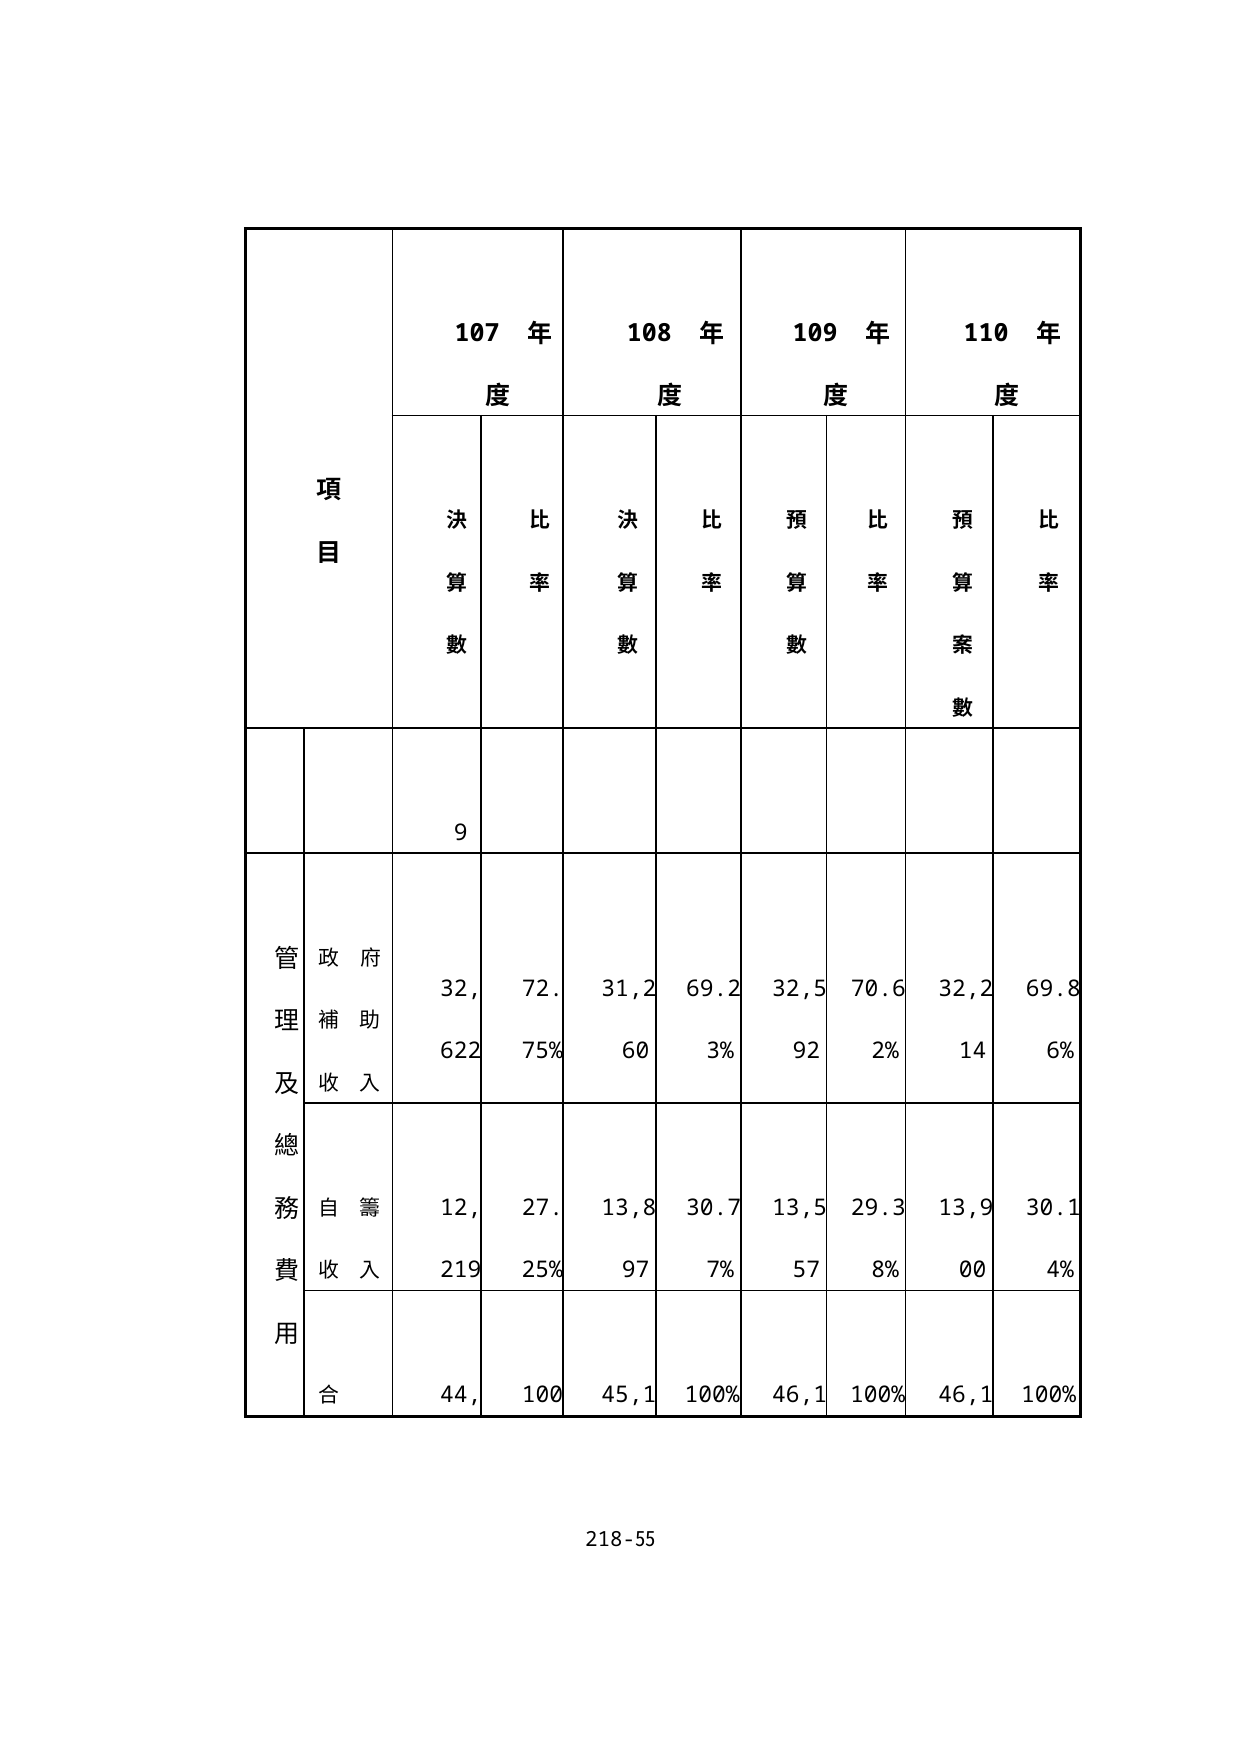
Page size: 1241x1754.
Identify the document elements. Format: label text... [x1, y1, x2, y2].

table_header 109年度 [742, 230, 905, 415]
table_cell 69.86% [994, 854, 1079, 1102]
table_cell 70.62% [827, 854, 905, 1102]
table_cell [305, 729, 392, 852]
table_cell 決算數 [564, 416, 655, 727]
table_cell 合 [305, 1291, 392, 1415]
table_cell 32,214 [906, 854, 992, 1102]
table_cell 13,900 [906, 1104, 992, 1290]
table_cell 44, [393, 1291, 480, 1415]
table_cell 13,557 [742, 1104, 826, 1290]
table_cell [247, 729, 303, 852]
table_cell [564, 729, 655, 852]
table_cell [742, 729, 826, 852]
table_cell [657, 729, 740, 852]
table_cell 100 [482, 1291, 562, 1415]
table_cell 72.75% [482, 854, 562, 1102]
table_cell [906, 729, 992, 852]
table_cell 27.25% [482, 1104, 562, 1290]
table_cell [827, 729, 905, 852]
table_header 108年度 [564, 230, 740, 415]
table_cell 比率 [657, 416, 740, 727]
table_header 107年度 [393, 230, 562, 415]
table_cell 預算數 [742, 416, 826, 727]
table_cell 46,1 [906, 1291, 992, 1415]
table_cell 政府補助收入 [305, 854, 392, 1102]
table_cell 100% [657, 1291, 740, 1415]
table_cell 比率 [482, 416, 562, 727]
table_cell [994, 729, 1079, 852]
table_cell 100% [827, 1291, 905, 1415]
table_cell 30.77% [657, 1104, 740, 1290]
table_cell 比率 [827, 416, 905, 727]
table_cell 9 [393, 729, 480, 852]
table_cell 29.38% [827, 1104, 905, 1290]
table_cell 30.14% [994, 1104, 1079, 1290]
table_cell 比率 [994, 416, 1079, 727]
table_cell 決算數 [393, 416, 480, 727]
table_cell 自籌收入 [305, 1104, 392, 1290]
table_cell 12,219 [393, 1104, 480, 1290]
table_cell 46,1 [742, 1291, 826, 1415]
table_header 項 目 [247, 230, 392, 727]
table_cell 31,260 [564, 854, 655, 1102]
table_cell 管理及總務費用 [247, 854, 303, 1415]
table_cell 100% [994, 1291, 1079, 1415]
table_cell 32,622 [393, 854, 480, 1102]
table_cell 13,897 [564, 1104, 655, 1290]
table_cell 69.23% [657, 854, 740, 1102]
table_cell 45,1 [564, 1291, 655, 1415]
table_cell 預算案數 [906, 416, 992, 727]
table_cell 32,592 [742, 854, 826, 1102]
table_cell [482, 729, 562, 852]
table_header 110年度 [906, 230, 1079, 415]
